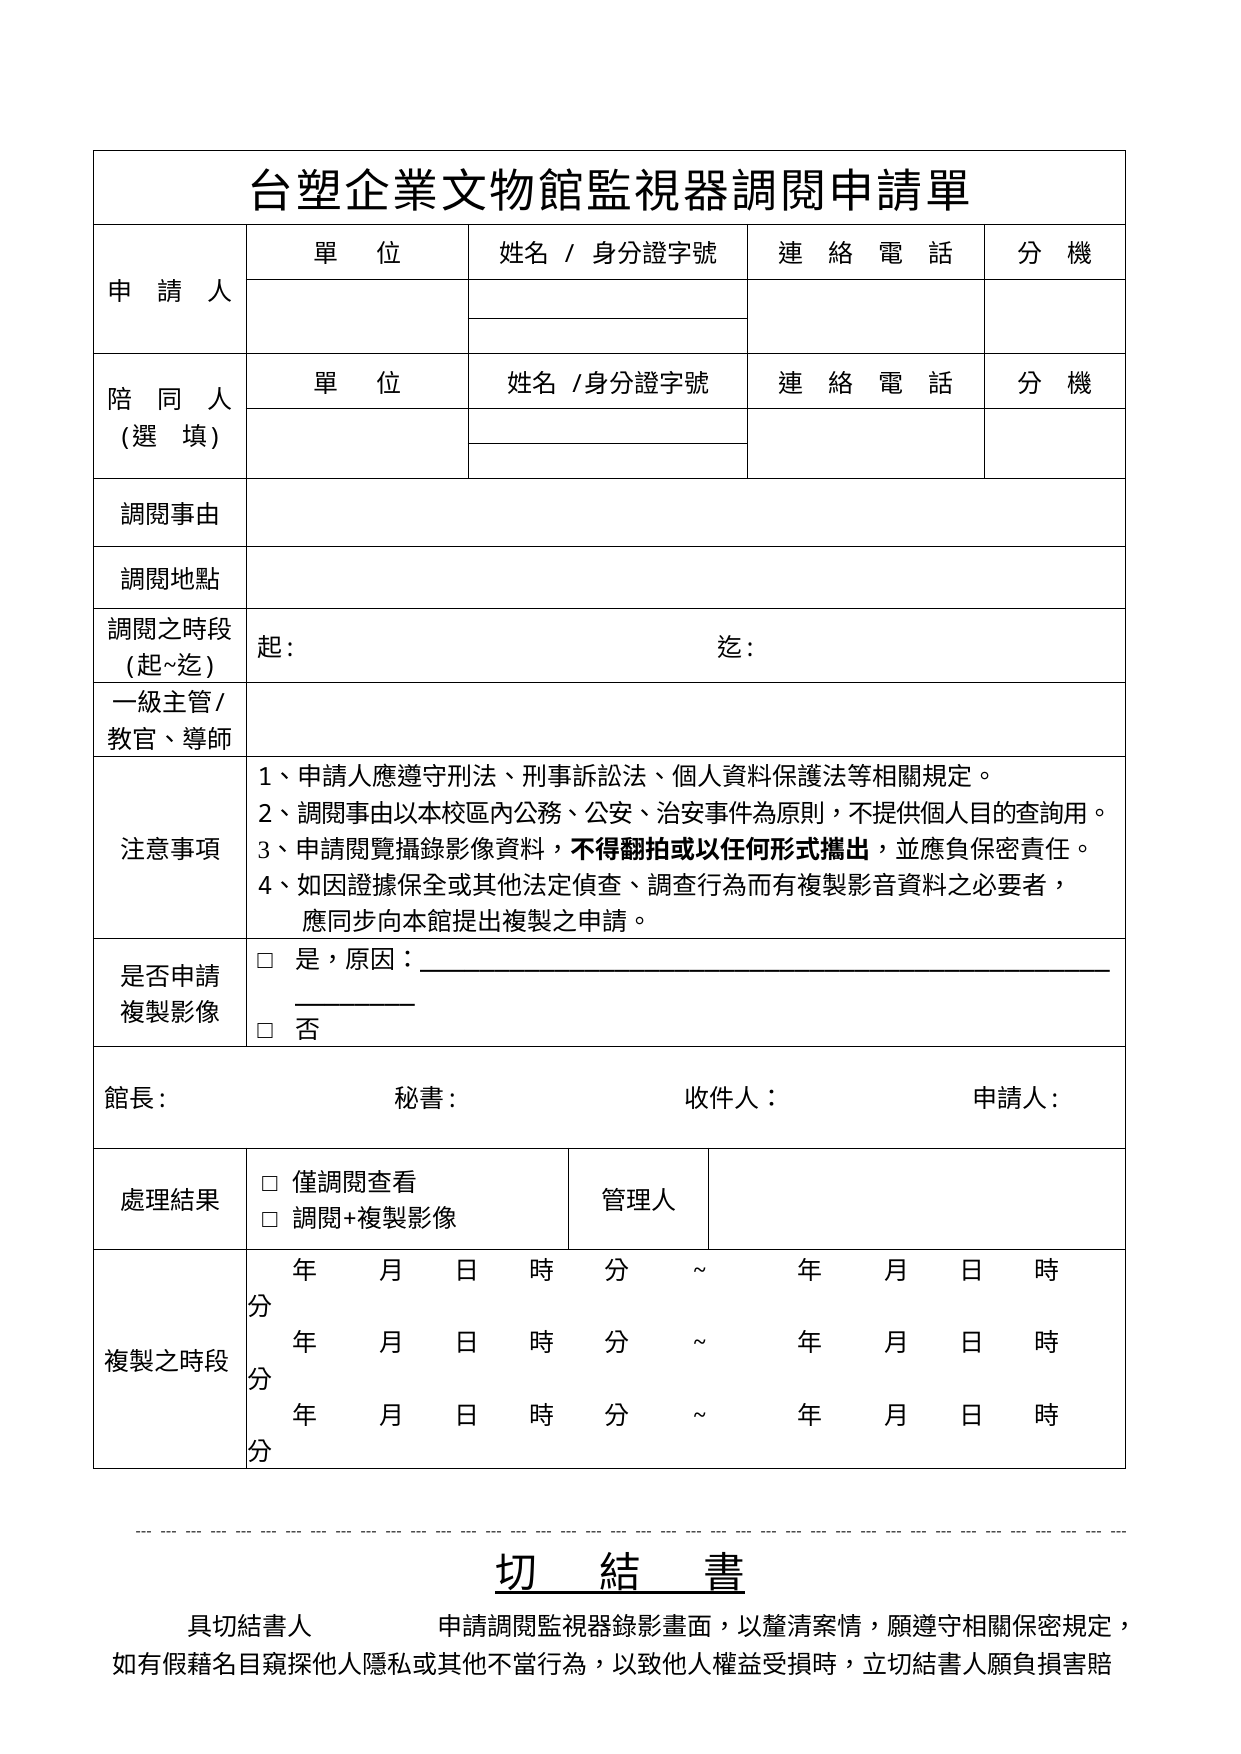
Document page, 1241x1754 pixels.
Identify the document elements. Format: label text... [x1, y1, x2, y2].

table_cell [247, 409, 468, 478]
text ﹍﹍﹍﹍﹍﹍﹍﹍﹍﹍﹍﹍﹍﹍﹍﹍﹍﹍﹍﹍﹍﹍﹍﹍﹍﹍﹍﹍﹍﹍﹍﹍﹍﹍﹍﹍﹍﹍﹍﹍ [131, 1503, 1144, 1539]
table_cell [985, 409, 1125, 478]
table_cell 調閱之時段 (起~迄) [94, 609, 246, 682]
table_cell 複製之時段 [94, 1250, 246, 1468]
text 切 結 書 [187, 1539, 1053, 1599]
table_cell 是，原因：______________________________________________________ 否 [247, 939, 1125, 1046]
table_cell 調閱事由 [94, 479, 246, 546]
table_cell 單 位 [247, 354, 468, 408]
text 具切結書人 申請調閱監視器錄影畫面，以釐清案情，願遵守相關保密規定，如有假藉名目窺探他人隱私或其他不當行為，以致他人權益受損時，立切結書人願負損害賠償，並接受校規懲處。 [112, 1599, 1125, 1681]
table_cell 一級主管/教官、導師 [94, 683, 246, 756]
table_cell 是否申請 複製影像 [94, 939, 246, 1046]
table_cell 年 月 日 時 分 ~ 年 月 日 時 分 年 月 日 時 分 ~ 年 月 日 時 分 年 月 日 時 分 ~ 年 月 日 時 分 [247, 1250, 1125, 1468]
table_cell [469, 444, 747, 478]
table_cell [247, 683, 1125, 756]
table_cell 姓名 / 身分證字號 [469, 225, 747, 279]
table_cell [748, 280, 984, 353]
table_cell 1、申請人應遵守刑法、刑事訴訟法、個人資料保護法等相關規定。 2、調閱事由以本校區內公務、公安、治安事件為原則，不提供個人目的查詢用。 3、申請閱覽攝錄影像資料，不得翻拍或以任何形式攜出，並應負保密責任。 4、如因證據保全或其他法定偵查、調查行為而有複製影音資料之必要者， 應同步向本館提出複製之申請。 [247, 757, 1125, 938]
table_cell [247, 547, 1125, 608]
table_cell 申 請 人 [94, 225, 246, 353]
table_cell 注意事項 [94, 757, 246, 938]
table_cell [469, 319, 747, 353]
table_cell 處理結果 [94, 1149, 246, 1249]
table_cell [469, 280, 747, 318]
table_cell [469, 409, 747, 443]
table_cell [247, 280, 468, 353]
table_cell 陪 同 人 (選 填) [94, 354, 246, 478]
table_cell 起: 迄: [247, 609, 1125, 682]
table_cell [709, 1149, 1125, 1249]
table_cell [748, 409, 984, 478]
table_cell 姓名 /身分證字號 [469, 354, 747, 408]
table_cell 管理人 [569, 1149, 708, 1249]
table_cell [247, 479, 1125, 546]
table_cell 館長: 秘書: 收件人： 申請人: [94, 1047, 1125, 1147]
table_cell [985, 280, 1125, 353]
table_cell 調閱地點 [94, 547, 246, 608]
table_cell □ 僅調閱查看 □ 調閱+複製影像 [247, 1149, 568, 1249]
table_cell 分 機 [985, 225, 1125, 279]
table_cell 單 位 [247, 225, 468, 279]
table_cell 連 絡 電 話 [748, 354, 984, 408]
table_cell 分 機 [985, 354, 1125, 408]
table_header 台塑企業文物館監視器調閱申請單 [94, 151, 1125, 224]
table_cell 連 絡 電 話 [748, 225, 984, 279]
